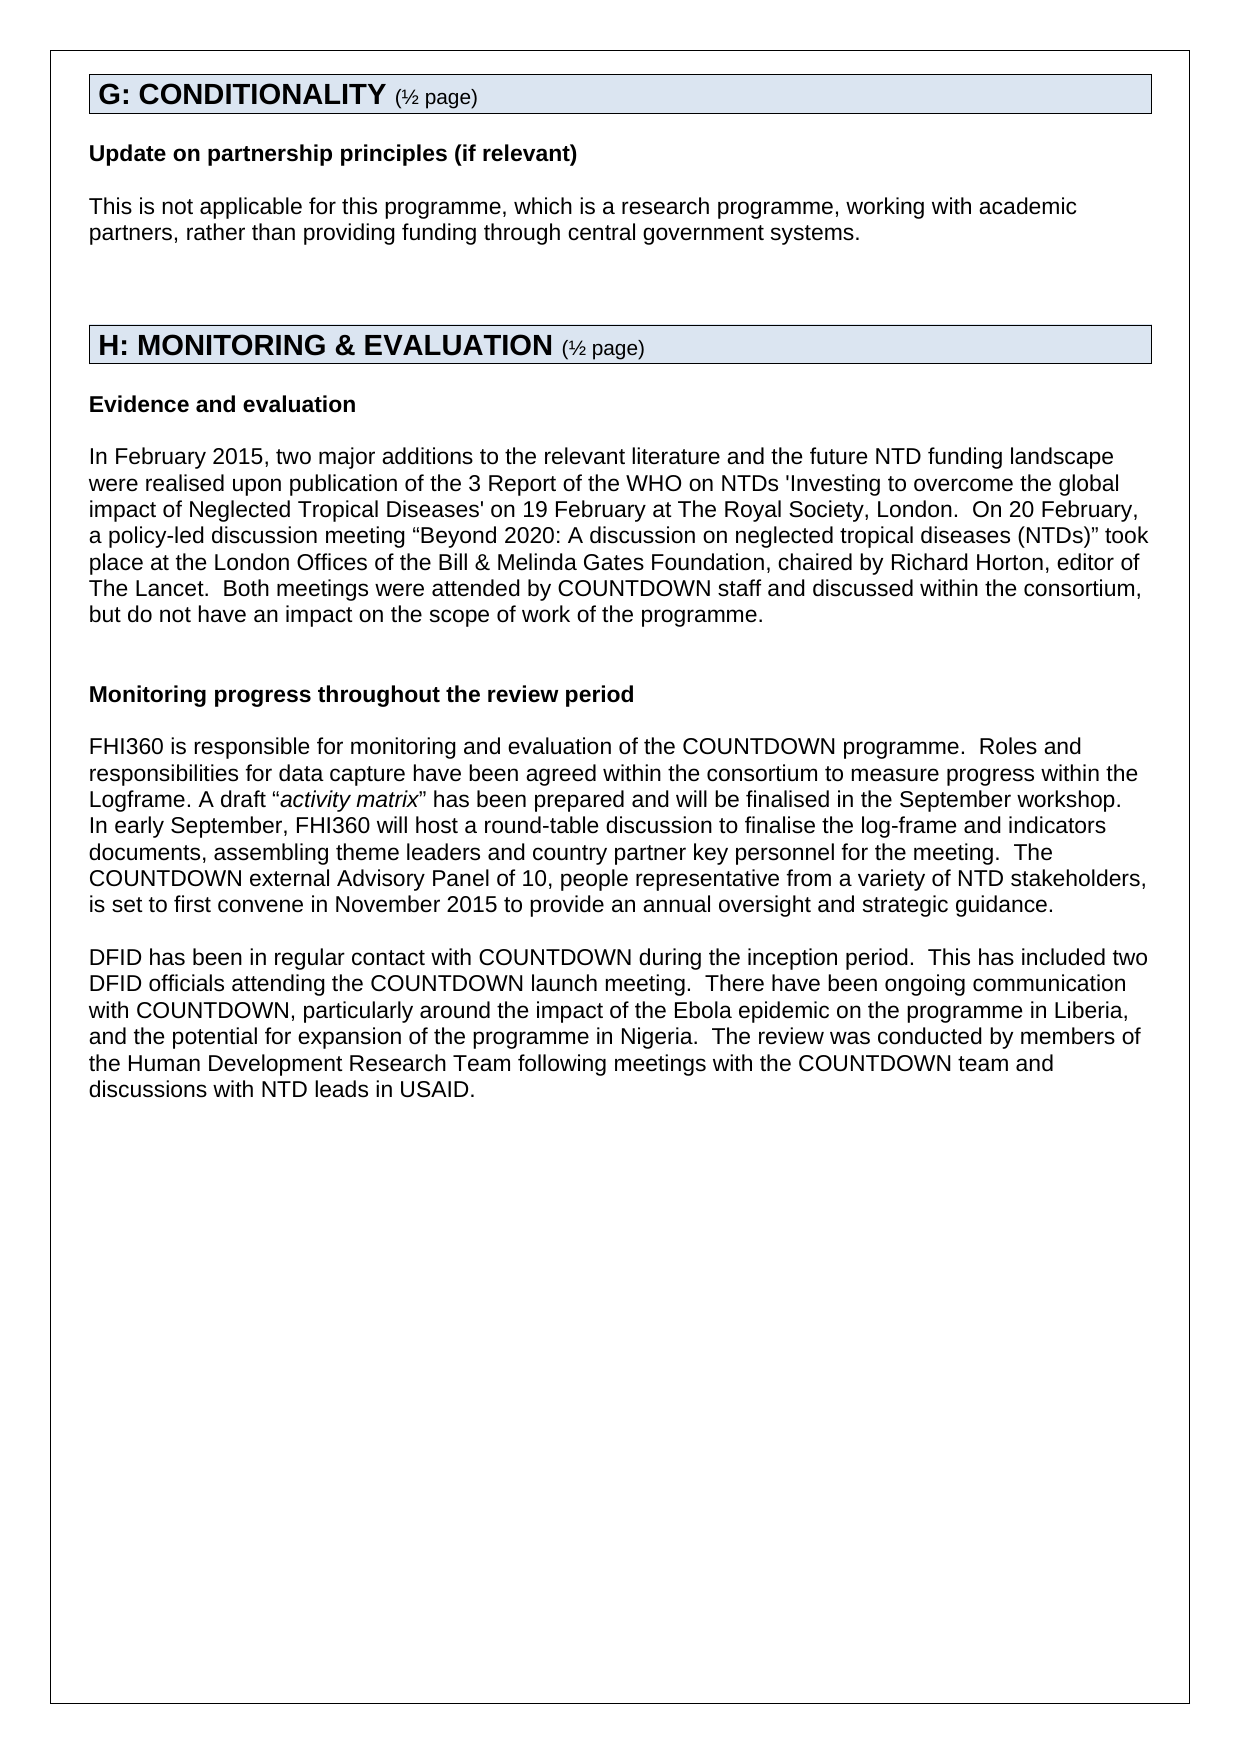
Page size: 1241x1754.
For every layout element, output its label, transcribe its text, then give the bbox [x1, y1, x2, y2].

text This is not applicable for this programme, which is a research programme, working with academic partners, rather than providing funding through central government systems. [89, 193, 1152, 245]
text G: CONDITIONALITY (½ page) [90, 75, 1151, 113]
text Evidence and evaluation [89, 391, 1152, 417]
text Update on partnership principles (if relevant) [89, 140, 1152, 166]
text Monitoring progress throughout the review period [89, 681, 1152, 707]
text In February 2015, two major additions to the relevant literature and the future NTD funding landscape were realised upon publication of the 3 Report of the WHO on NTDs 'Investing to overcome the global impact of Neglected Tropical Diseases' on 19 February at The Royal Society, London. On 20 February, a policy-led discussion meeting “Beyond 2020: A discussion on neglected tropical diseases (NTDs)” took place at the London Offices of the Bill & Melinda Gates Foundation, chaired by Richard Horton, editor of The Lancet. Both meetings were attended by COUNTDOWN staff and discussed within the consortium, but do not have an impact on the scope of work of the programme. [89, 443, 1152, 628]
text DFID has been in regular contact with COUNTDOWN during the inception period. This has included two DFID officials attending the COUNTDOWN launch meeting. There have been ongoing communication with COUNTDOWN, particularly around the impact of the Ebola epidemic on the programme in Liberia, and the potential for expansion of the programme in Nigeria. The review was conducted by members of the Human Development Research Team following meetings with the COUNTDOWN team and discussions with NTD leads in USAID. [89, 944, 1152, 1102]
text FHI360 is responsible for monitoring and evaluation of the COUNTDOWN programme. Roles and responsibilities for data capture have been agreed within the consortium to measure progress within the Logframe. A draft “activity matrix” has been prepared and will be finalised in the September workshop. In early September, FHI360 will host a round-table discussion to finalise the log-frame and indicators documents, assembling theme leaders and country partner key personnel for the meeting. The COUNTDOWN external Advisory Panel of 10, people representative from a variety of NTD stakeholders, is set to first convene in November 2015 to provide an annual oversight and strategic guidance. [89, 733, 1152, 918]
text H: MONITORING & EVALUATION (½ page) [90, 326, 1151, 363]
